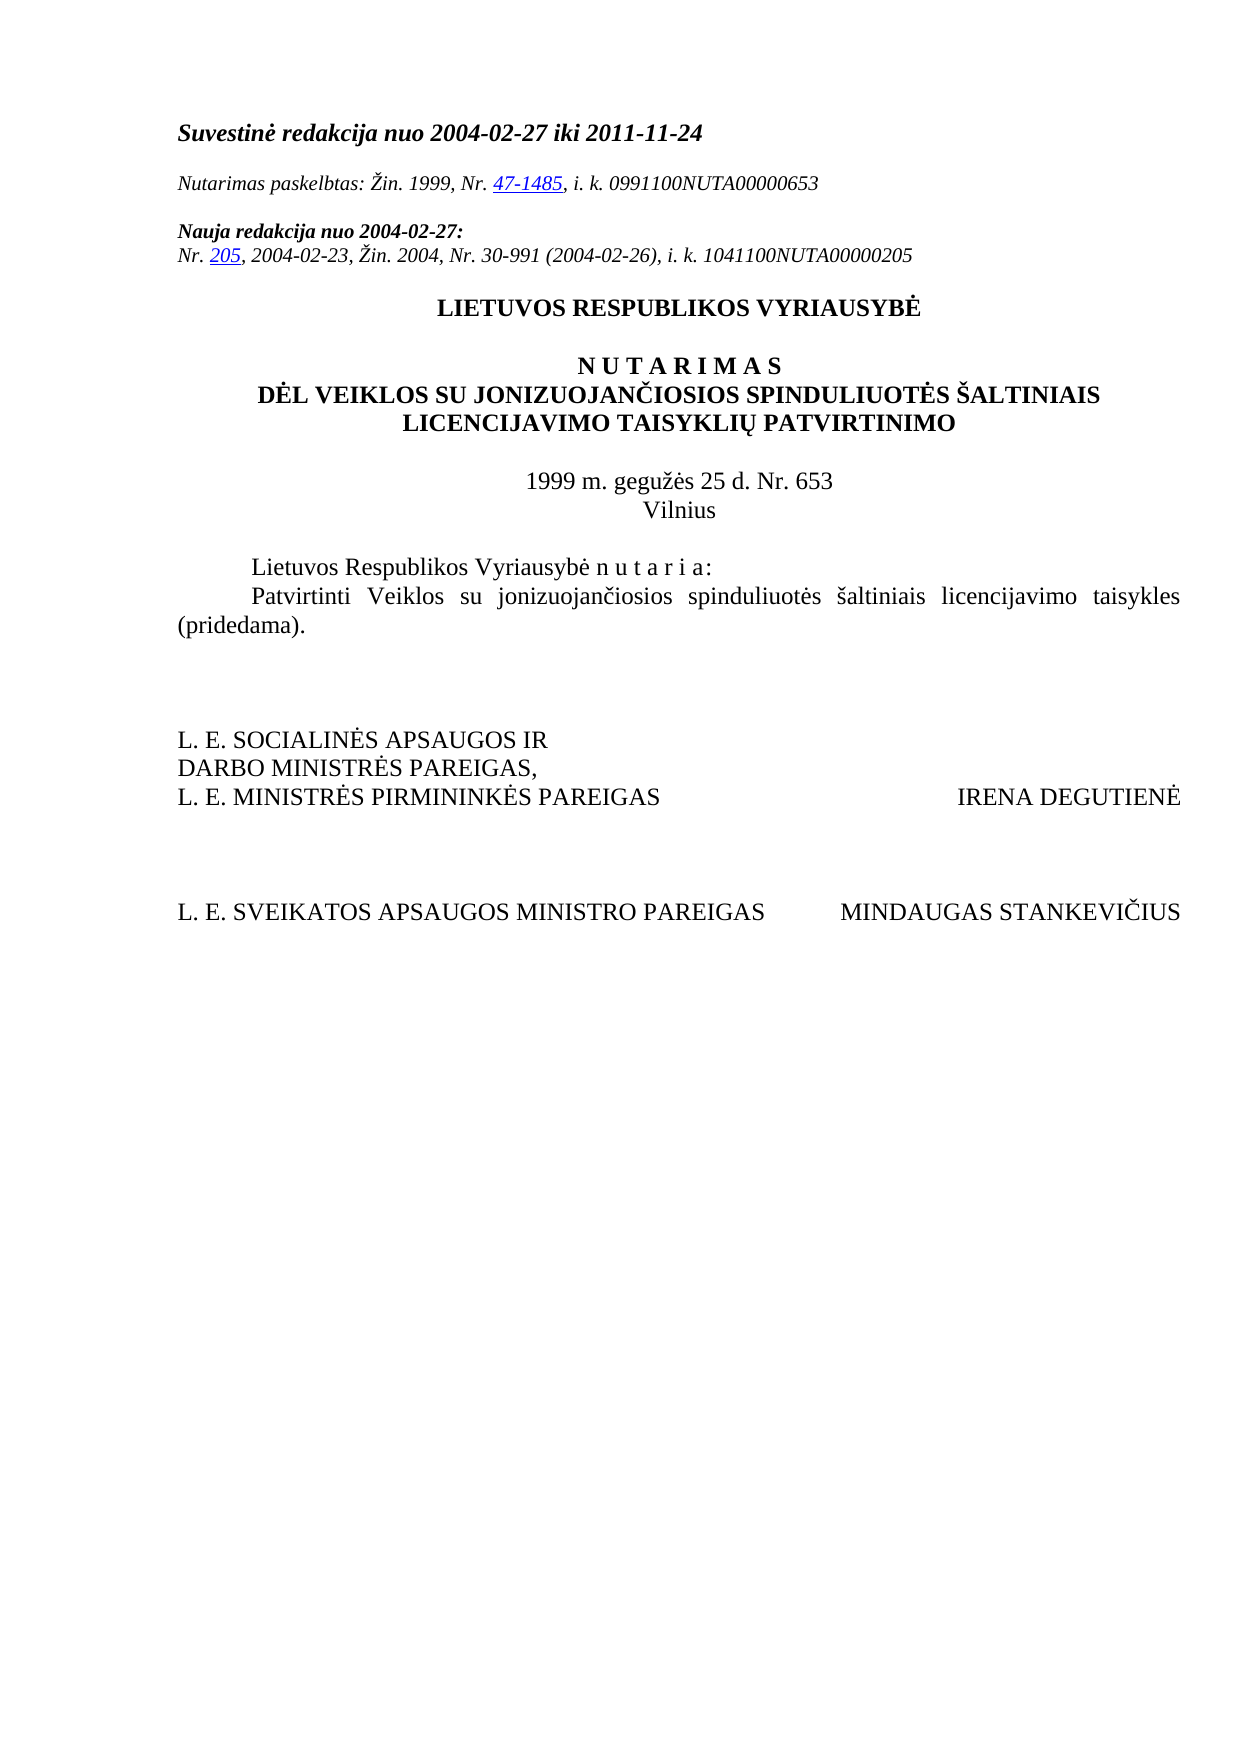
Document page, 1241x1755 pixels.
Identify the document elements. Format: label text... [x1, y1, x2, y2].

text LICENCIJAVIMO TAISYKLIŲ PATVIRTINIMO [177, 408, 1181, 437]
text Patvirtinti Veiklos su jonizuojančiosios spinduliuotės šaltiniais licencijavimo taisykles (pridedama). [177, 581, 1181, 638]
text Nauja redakcija nuo 2004-02-27: [177, 219, 1181, 243]
text Nr. 205, 2004-02-23, Žin. 2004, Nr. 30-991 (2004-02-26), i. k. 1041100NUTA00000205 [177, 243, 1181, 267]
text L. E. SVEIKATOS APSAUGOS MINISTRO PAREIGAS MINDAUGAS STANKEVIČIUS [177, 897, 1181, 926]
text L. E. SOCIALINĖS APSAUGOS IR [177, 725, 1181, 753]
text Lietuvos Respublikos Vyriausybė nutaria: [177, 552, 1181, 581]
text Vilnius [177, 495, 1181, 523]
text L. E. MINISTRĖS PIRMININKĖS PAREIGAS IRENA DEGUTIENĖ [177, 782, 1181, 811]
text NUTARIMAS [177, 351, 1181, 380]
text Suvestinė redakcija nuo 2004-02-27 iki 2011-11-24 [177, 118, 1181, 147]
text DARBO MINISTRĖS PAREIGAS, [177, 753, 1181, 782]
text Nutarimas paskelbtas: Žin. 1999, Nr. 47-1485, i. k. 0991100NUTA00000653 [177, 171, 1181, 195]
text LIETUVOS RESPUBLIKOS VYRIAUSYBĖ [177, 293, 1181, 322]
text 1999 m. gegužės 25 d. Nr. 653 [177, 466, 1181, 495]
text DĖL VEIKLOS SU JONIZUOJANČIOSIOS SPINDULIUOTĖS ŠALTINIAIS [177, 380, 1181, 408]
